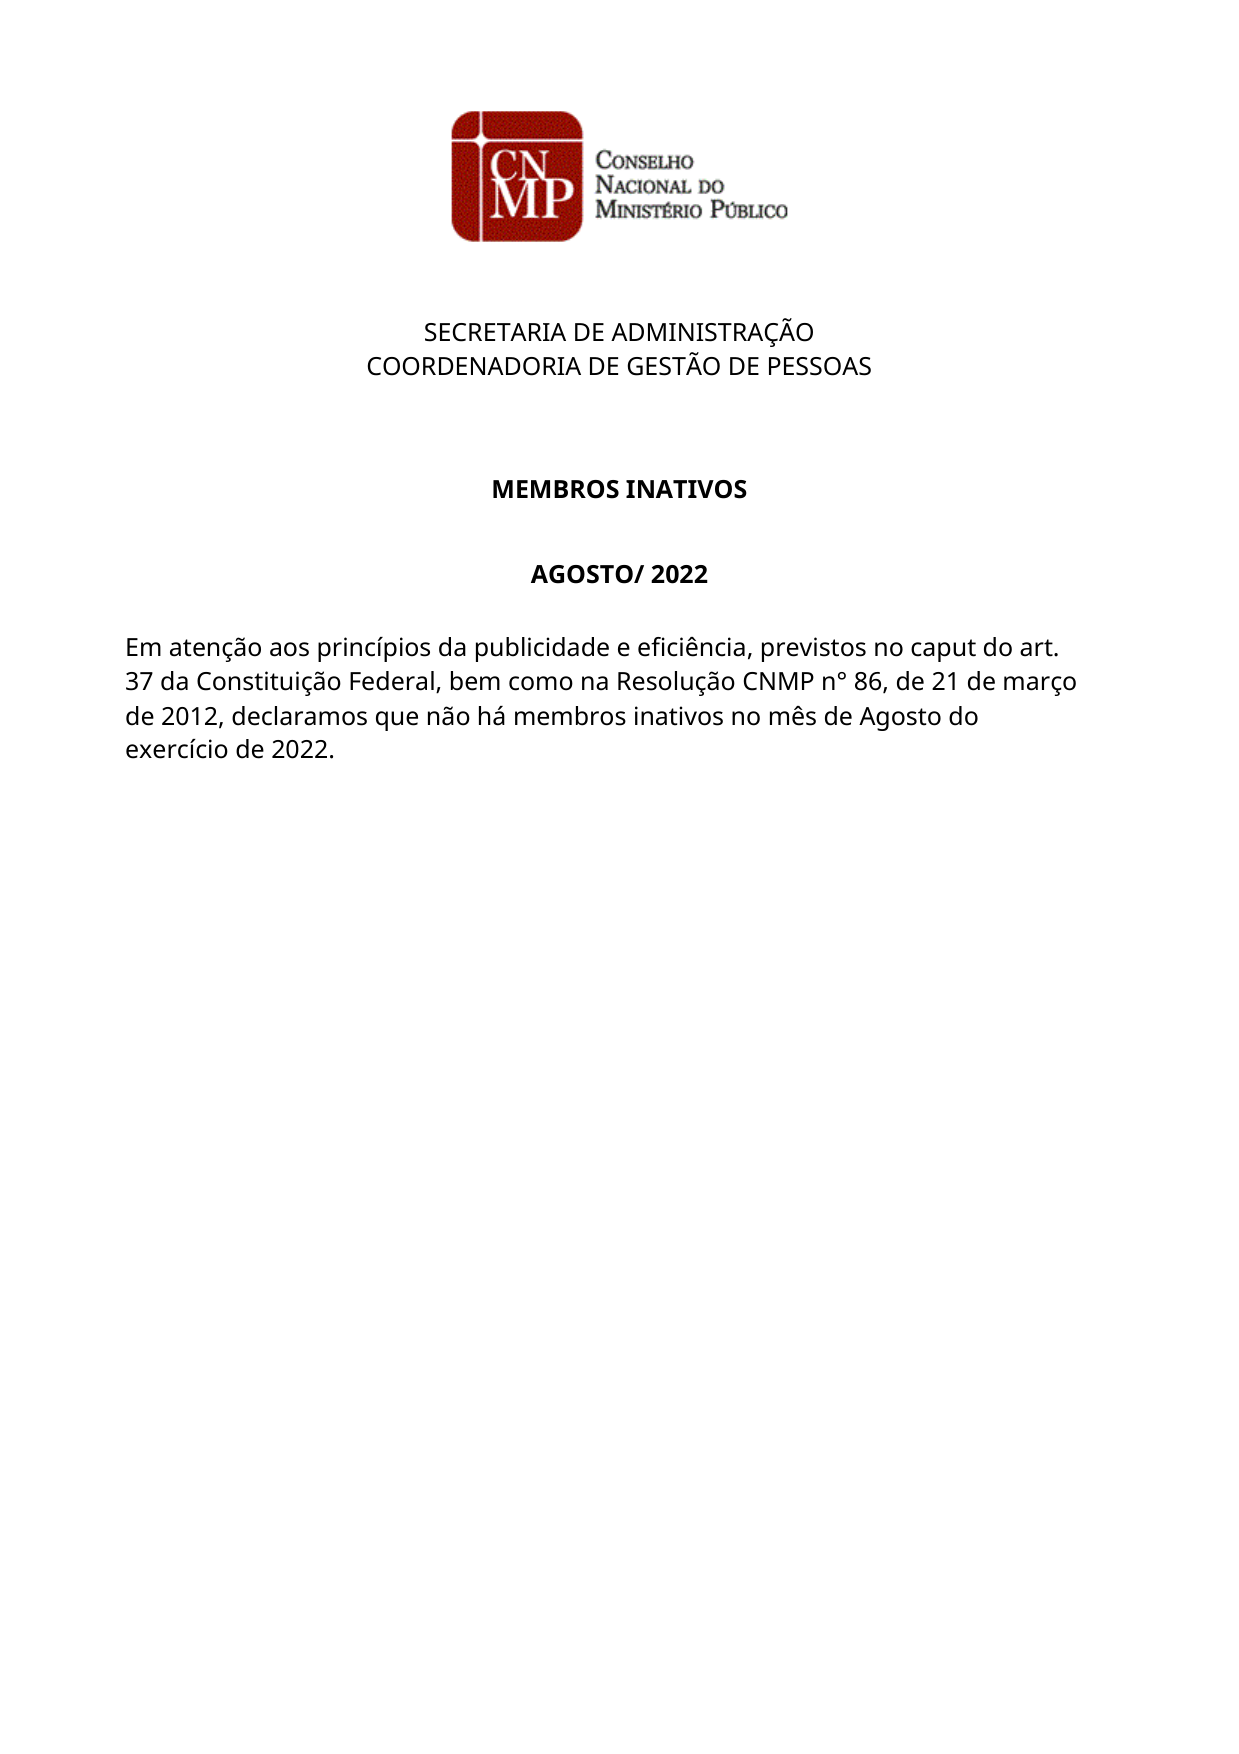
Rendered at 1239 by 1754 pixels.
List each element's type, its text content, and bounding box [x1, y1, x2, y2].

table_cell [41, 248, 125, 315]
table_cell [1083, 630, 1198, 769]
table_cell [125, 386, 434, 461]
table_cell [0, 556, 41, 589]
table_header [1198, 0, 1239, 105]
table_cell [0, 518, 41, 556]
table_cell [1198, 315, 1239, 386]
table_cell [0, 315, 41, 386]
table_cell [1198, 461, 1239, 517]
table_header [41, 0, 125, 105]
table_cell [125, 590, 434, 630]
table_cell [802, 105, 1083, 247]
table_cell [434, 248, 802, 315]
table_cell [802, 590, 1083, 630]
table_cell SECRETARIA DE ADMINISTRAÇÃO COORDENADORIA DE GESTÃO DE PESSOAS [41, 315, 1198, 386]
table_cell [1198, 105, 1239, 247]
table_header [125, 0, 434, 105]
table_cell [125, 105, 434, 247]
table_cell [1083, 590, 1198, 630]
table_cell [1083, 518, 1198, 556]
table_cell [0, 105, 41, 247]
table_cell [0, 590, 41, 630]
table_cell [41, 590, 125, 630]
table_header [0, 0, 41, 105]
table_cell [125, 518, 434, 556]
table_cell [1198, 590, 1239, 630]
table_cell [1198, 518, 1239, 556]
table_cell [41, 518, 125, 556]
table_cell [802, 518, 1083, 556]
table_cell AGOSTO/ 2022 [41, 556, 1198, 589]
table_cell [1198, 630, 1239, 769]
table_cell [434, 518, 802, 556]
table_cell [0, 630, 41, 769]
table_cell [1083, 248, 1198, 315]
table_cell [798, 105, 802, 247]
table_cell MEMBROS INATIVOS [41, 461, 1198, 517]
table_cell Em atenção aos princípios da publicidade e eficiência, previstos no caput do art. 37 da Constituição Federal, bem como na Resolução CNMP n° 86, de 21 de março de 2012, declaramos que não há membros inativos no mês de Agosto do exercício de 2022. [125, 630, 1083, 769]
table_cell [41, 386, 125, 461]
table_cell [0, 386, 41, 461]
table_cell [434, 386, 802, 461]
table_header [434, 0, 802, 105]
table_cell [0, 248, 41, 315]
table_cell [1083, 105, 1198, 247]
table_cell [1198, 386, 1239, 461]
table_cell [125, 248, 434, 315]
table_cell [434, 590, 802, 630]
table_cell [1198, 556, 1239, 589]
table_cell [1198, 248, 1239, 315]
table_cell [802, 248, 1083, 315]
table_cell [802, 386, 1083, 461]
table_cell [41, 105, 125, 247]
table_cell [41, 630, 125, 769]
table_cell [0, 461, 41, 517]
table_header [802, 0, 1083, 105]
table_cell [1083, 386, 1198, 461]
table_header [1083, 0, 1198, 105]
